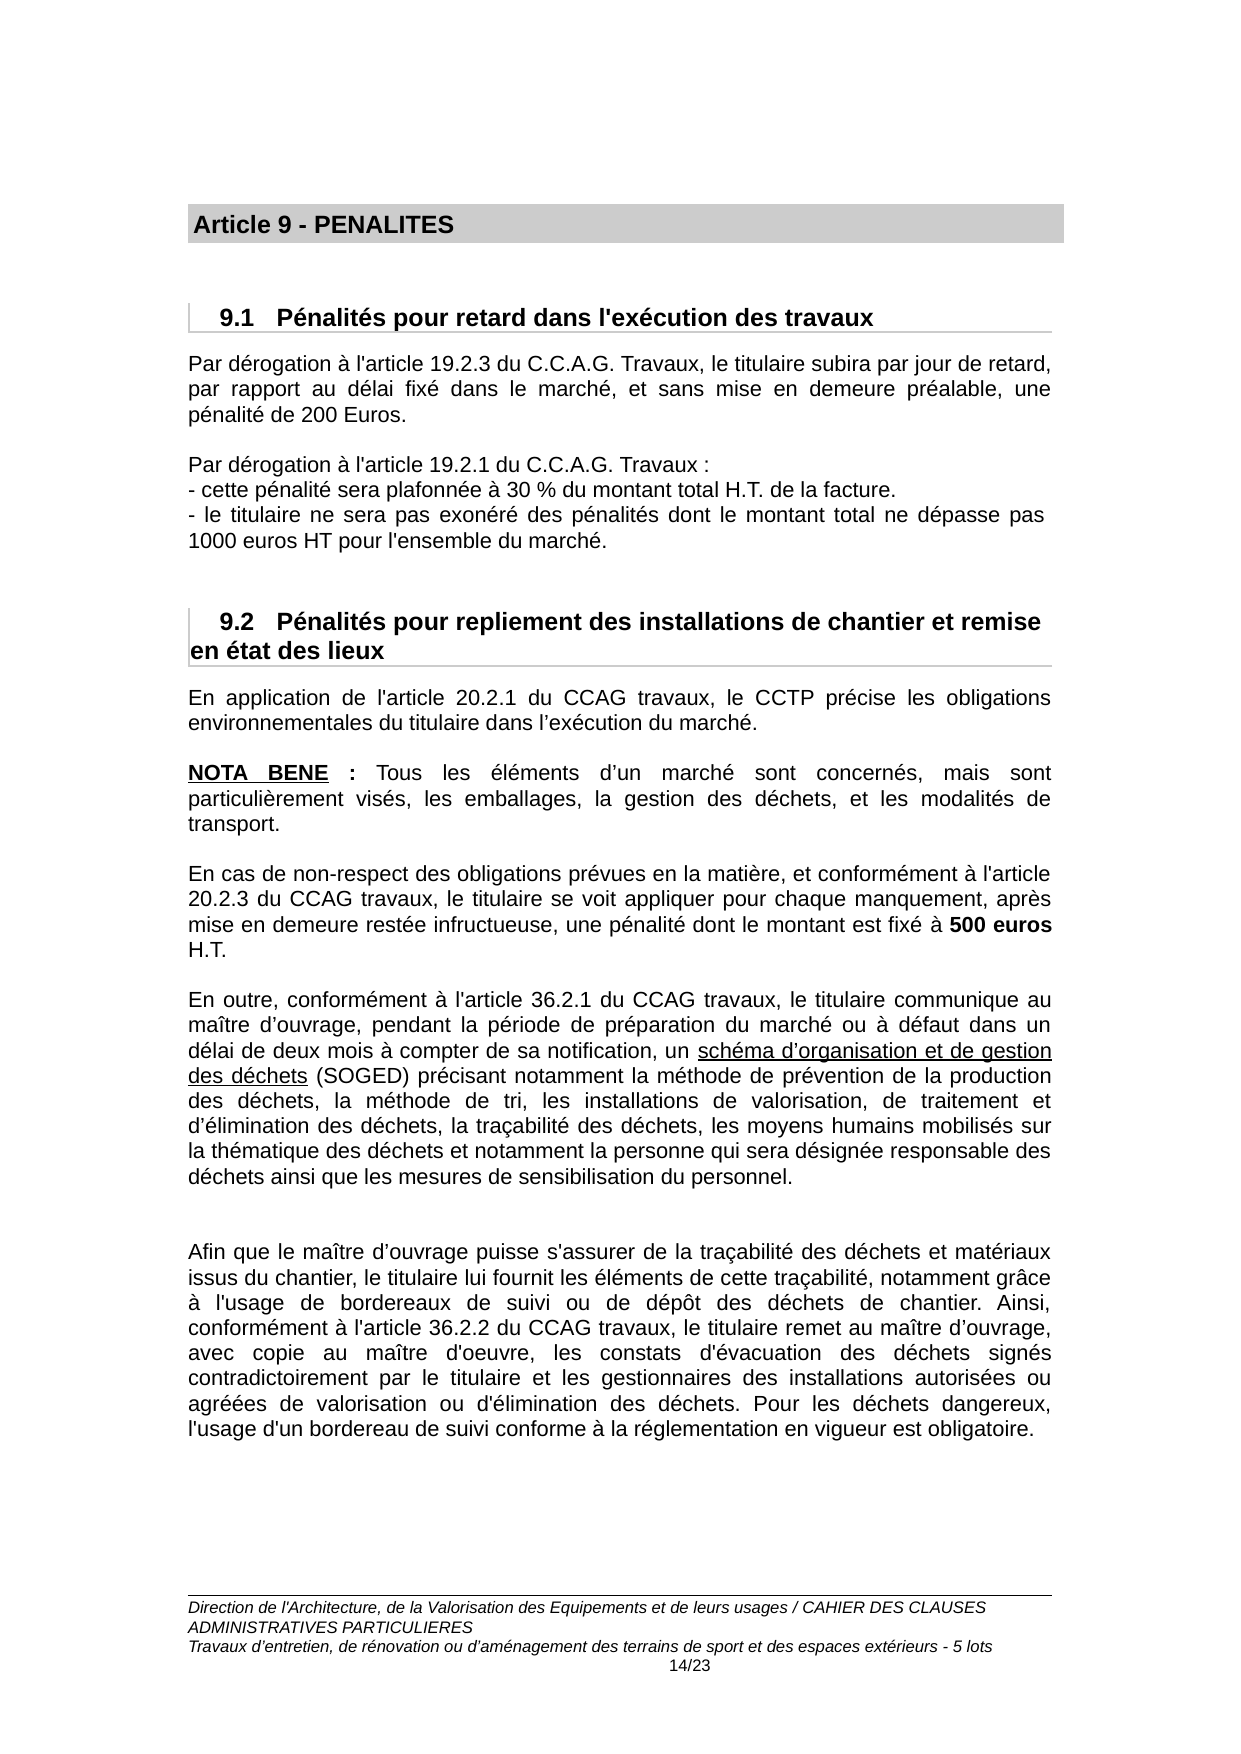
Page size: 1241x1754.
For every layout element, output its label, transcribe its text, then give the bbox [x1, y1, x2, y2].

subtitle Pénalités pour retard dans l'exécution des travaux [188, 302, 1052, 331]
text Par dérogation à l'article 19.2.3 du C.C.A.G. Travaux, le titulaire subira par jour de retard, par rapport au délai fixé dans le marché, et sans mise en demeure préalable, une pénalité de 200 Euros. [188, 351, 1052, 427]
text NOTA BENE : Tous les éléments d’un marché sont concernés, mais sont particulièrement visés, les emballages, la gestion des déchets, et les modalités de transport. [188, 760, 1052, 836]
text En cas de non-respect des obligations prévues en la matière, et conformément à l'article 20.2.3 du CCAG travaux, le titulaire se voit appliquer pour chaque manquement, après mise en demeure restée infructueuse, une pénalité dont le montant est fixé à 500 euros H.T. [188, 861, 1052, 962]
text Afin que le maître d’ouvrage puisse s'assurer de la traçabilité des déchets et matériaux issus du chantier, le titulaire lui fournit les éléments de cette traçabilité, notamment grâce à l'usage de bordereaux de suivi ou de dépôt des déchets de chantier. Ainsi, conformément à l'article 36.2.2 du CCAG travaux, le titulaire remet au maître d’ouvrage, avec copie au maître d'oeuvre, les constats d'évacuation des déchets signés contradictoirement par le titulaire et les gestionnaires des installations autorisées ou agréées de valorisation ou d'élimination des déchets. Pour les déchets dangereux, l'usage d'un bordereau de suivi conforme à la réglementation en vigueur est obligatoire. [188, 1239, 1052, 1441]
text En application de l'article 20.2.1 du CCAG travaux, le CCTP précise les obligations environnementales du titulaire dans l’exécution du marché. [188, 685, 1052, 735]
text - cette pénalité sera plafonnée à 30 % du montant total H.T. de la facture. [188, 477, 1052, 502]
text En outre, conformément à l'article 36.2.1 du CCAG travaux, le titulaire communique au maître d’ouvrage, pendant la période de préparation du marché ou à défaut dans un délai de deux mois à compter de sa notification, un schéma d’organisation et de gestion des déchets (SOGED) précisant notamment la méthode de prévention de la production des déchets, la méthode de tri, les installations de valorisation, de traitement et d’élimination des déchets, la traçabilité des déchets, les moyens humains mobilisés sur la thématique des déchets et notamment la personne qui sera désignée responsable des déchets ainsi que les mesures de sensibilisation du personnel. [188, 987, 1052, 1189]
subtitle Pénalités pour repliement des installations de chantier et remise en état des lieux [188, 607, 1052, 665]
text - le titulaire ne sera pas exonéré des pénalités dont le montant total ne dépasse pas 1000 euros HT pour l'ensemble du marché. [188, 502, 1052, 553]
subtitle PENALITES [190, 207, 1062, 241]
text Par dérogation à l'article 19.2.1 du C.C.A.G. Travaux : [188, 452, 1052, 477]
